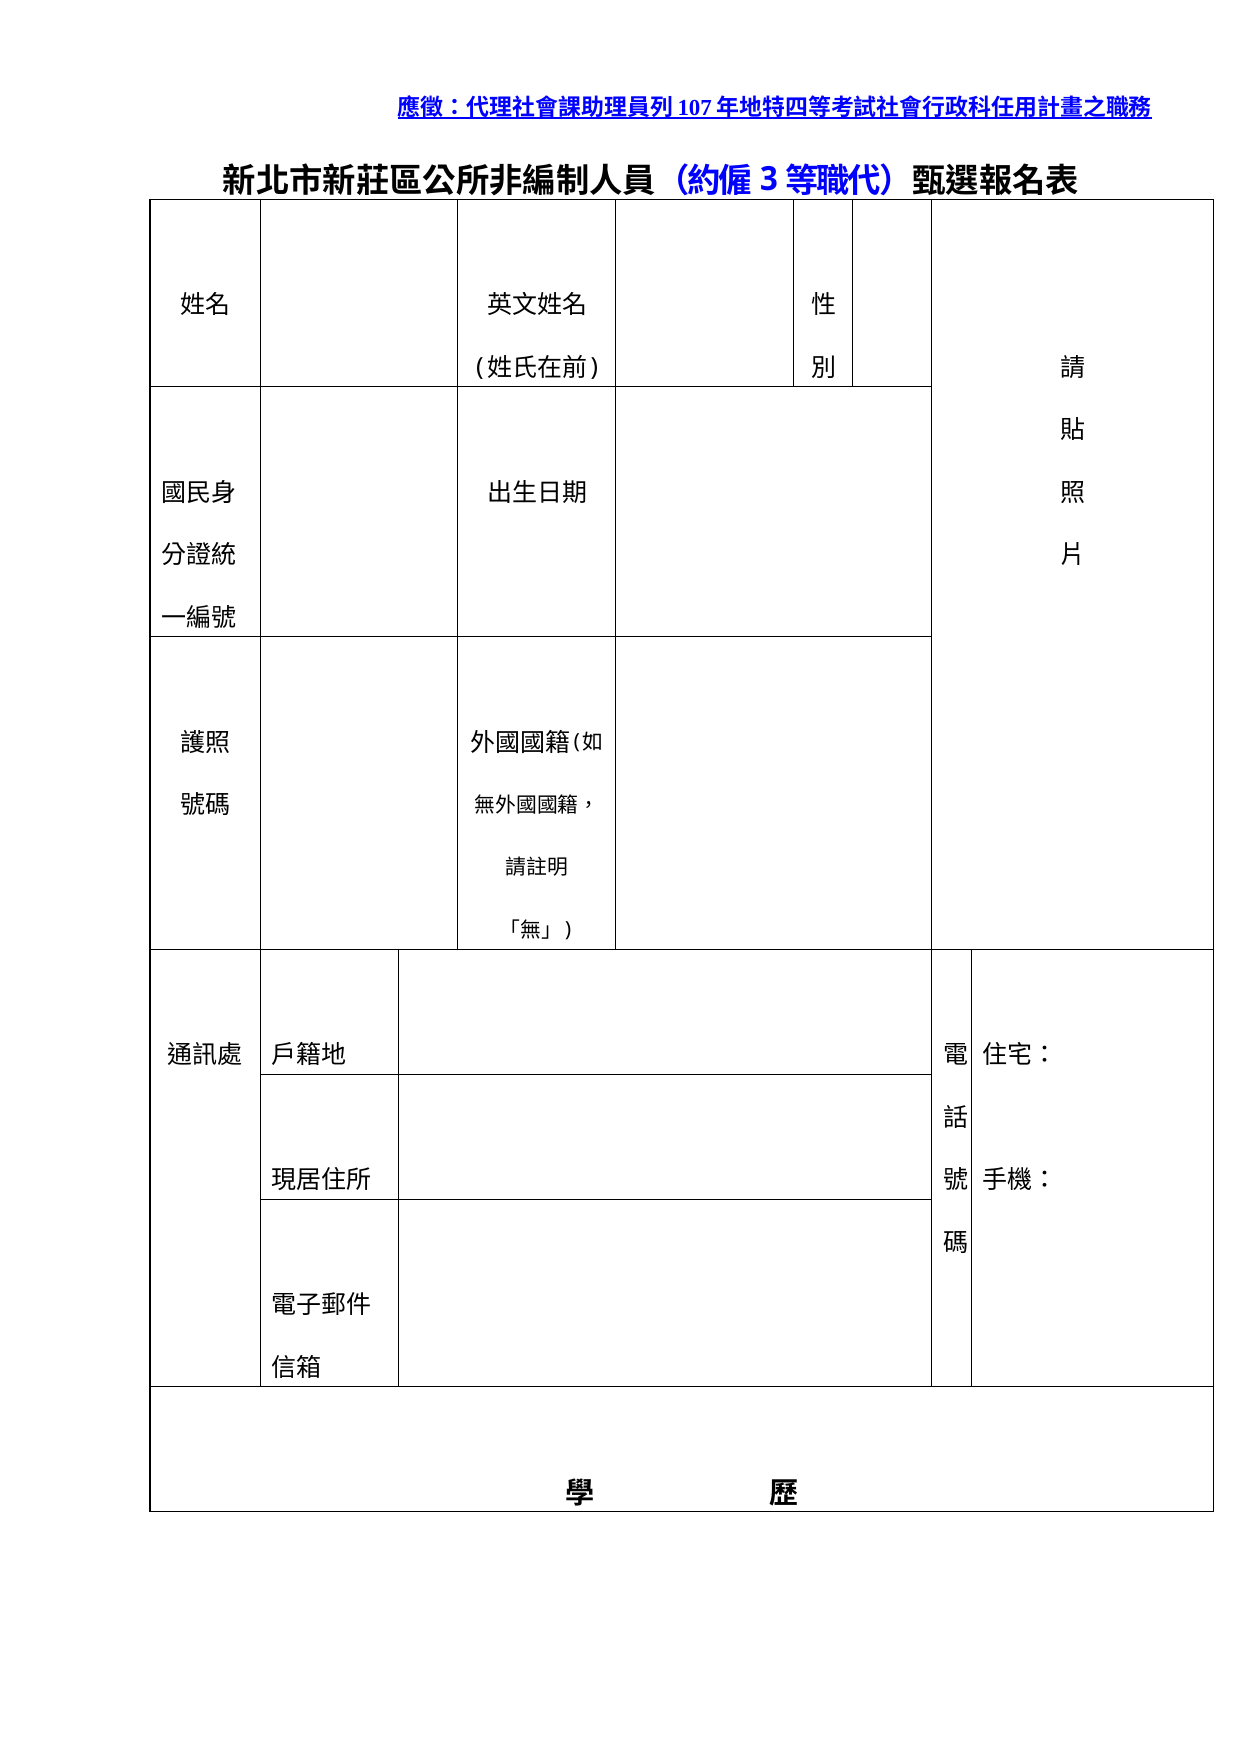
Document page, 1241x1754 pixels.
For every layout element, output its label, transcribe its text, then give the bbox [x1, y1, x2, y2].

table_header 性別 [794, 200, 852, 386]
table_cell [399, 1075, 931, 1199]
table_header [261, 200, 457, 386]
table_cell 護照 號碼 [151, 637, 260, 949]
table_cell 國民身分證統一編號 [151, 387, 260, 636]
table_header [616, 200, 793, 386]
table_header 請 貼 照 片 [932, 200, 1213, 949]
table_cell [616, 637, 931, 949]
table_header 姓名 [151, 200, 260, 386]
table_cell 現居住所 [261, 1075, 398, 1199]
table_cell 出生日期 [458, 387, 615, 636]
table_cell [261, 637, 457, 949]
table_cell [616, 387, 931, 636]
table_cell 學 歷 [151, 1387, 1213, 1511]
table_cell 電子郵件信箱 [261, 1200, 398, 1386]
table_header 英文姓名 (姓氏在前) [458, 200, 615, 386]
table_cell [399, 1200, 931, 1386]
table_cell 電話號碼 [932, 950, 971, 1386]
table_cell 外國國籍(如無外國國籍，請註明「無」) [458, 637, 615, 949]
text 新北市新莊區公所非編制人員（約僱3等職代）甄選報名表 [150, 136, 1152, 199]
table_cell [399, 950, 931, 1074]
table_cell 住宅： 手機： [972, 950, 1213, 1386]
table_header [853, 200, 931, 386]
table_cell 通訊處 [151, 950, 260, 1386]
table_cell [261, 387, 457, 636]
table_cell 戶籍地 [261, 950, 398, 1074]
